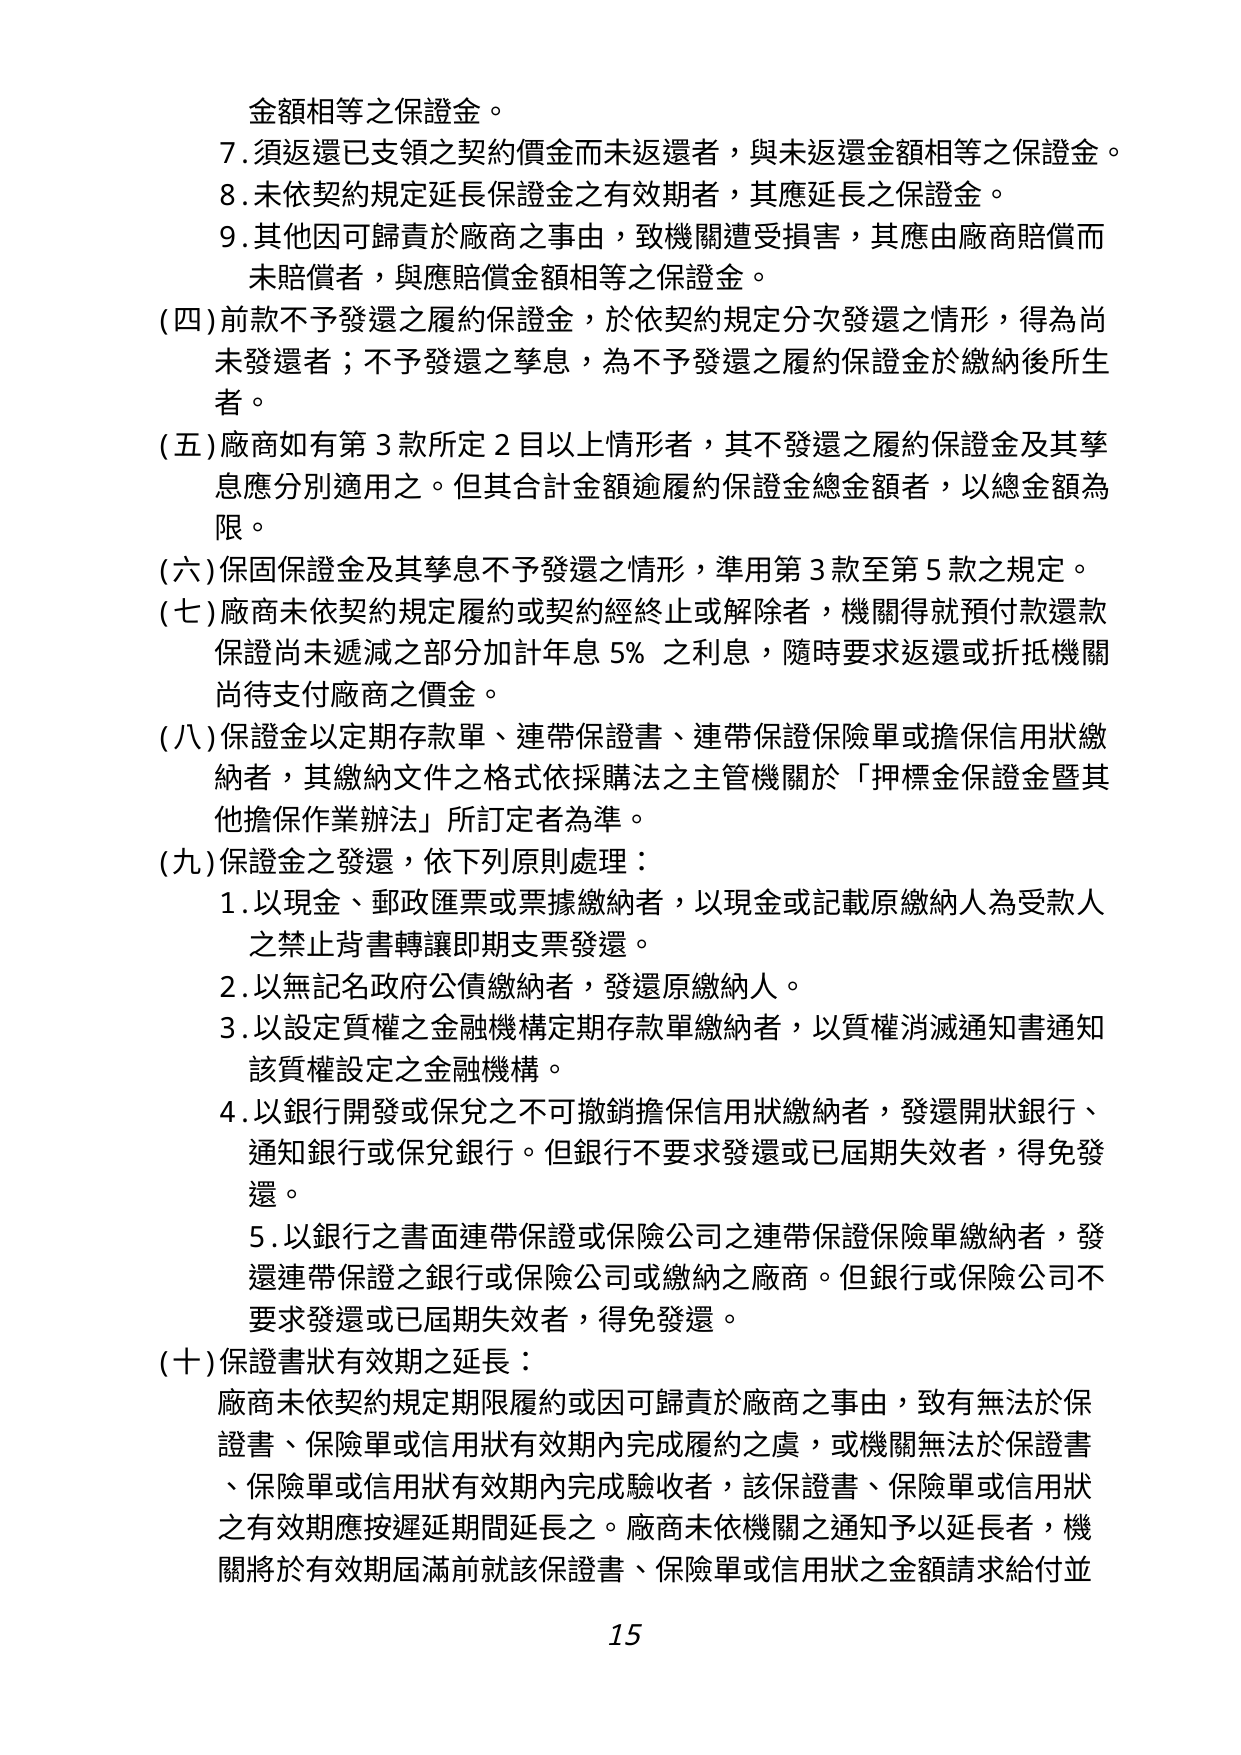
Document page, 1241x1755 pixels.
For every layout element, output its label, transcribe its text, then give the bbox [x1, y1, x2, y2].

text 2.以無記名政府公債繳納者，發還原繳納人。 [218, 964, 1108, 1005]
text 廠商未依契約規定期限履約或因可歸責於廠商之事由，致有無法於保 [130, 1380, 1110, 1422]
text (五)廠商如有第3款所定2目以上情形者，其不發還之履約保證金及其孳息應分別適用之。但其合計金額逾履約保證金總金額者，以總金額為限。 [155, 422, 1110, 547]
text 9.其他因可歸責於廠商之事由，致機關遭受損害，其應由廠商賠償而未賠償者，與應賠償金額相等之保證金。 [218, 214, 1108, 297]
text 1.以現金、郵政匯票或票據繳納者，以現金或記載原繳納人為受款人之禁止背書轉讓即期支票發還。 [218, 880, 1108, 964]
text 、保險單或信用狀有效期內完成驗收者，該保證書、保險單或信用狀 [130, 1464, 1110, 1505]
text (六)保固保證金及其孳息不予發還之情形，準用第3款至第5款之規定。 [155, 547, 1110, 589]
text (八)保證金以定期存款單、連帶保證書、連帶保證保險單或擔保信用狀繳納者，其繳納文件之格式依採購法之主管機關於「押標金保證金暨其他擔保作業辦法」所訂定者為準。 [155, 714, 1110, 839]
text (九)保證金之發還，依下列原則處理： [155, 839, 1110, 880]
text 關將於有效期屆滿前就該保證書、保險單或信用狀之金額請求給付並 [130, 1547, 1110, 1589]
text 7.須返還已支領之契約價金而未返還者，與未返還金額相等之保證金。 [218, 130, 1108, 172]
text (十)保證書狀有效期之延長： [155, 1339, 1110, 1380]
text (四)前款不予發還之履約保證金，於依契約規定分次發還之情形，得為尚未發還者；不予發還之孳息，為不予發還之履約保證金於繳納後所生者。 [155, 297, 1110, 422]
text 3.以設定質權之金融機構定期存款單繳納者，以質權消滅通知書通知該質權設定之金融機構。 [218, 1005, 1108, 1089]
text (七)廠商未依契約規定履約或契約經終止或解除者，機關得就預付款還款保證尚未遞減之部分加計年息5% 之利息，隨時要求返還或折抵機關尚待支付廠商之價金。 [155, 589, 1110, 714]
text 8.未依契約規定延長保證金之有效期者，其應延長之保證金。 [218, 172, 1108, 214]
text 4.以銀行開發或保兌之不可撤銷擔保信用狀繳納者，發還開狀銀行、通知銀行或保兌銀行。但銀行不要求發還或已屆期失效者，得免發還。 [218, 1089, 1108, 1214]
text 5.以銀行之書面連帶保證或保險公司之連帶保證保險單繳納者，發還連帶保證之銀行或保險公司或繳納之廠商。但銀行或保險公司不要求發還或已屆期失效者，得免發還。 [248, 1214, 1108, 1339]
text 證書、保險單或信用狀有效期內完成履約之虞，或機關無法於保證書 [130, 1422, 1110, 1464]
text 之有效期應按遲延期間延長之。廠商未依機關之通知予以延長者，機 [130, 1505, 1110, 1547]
text 金額相等之保證金。 [218, 89, 1108, 130]
